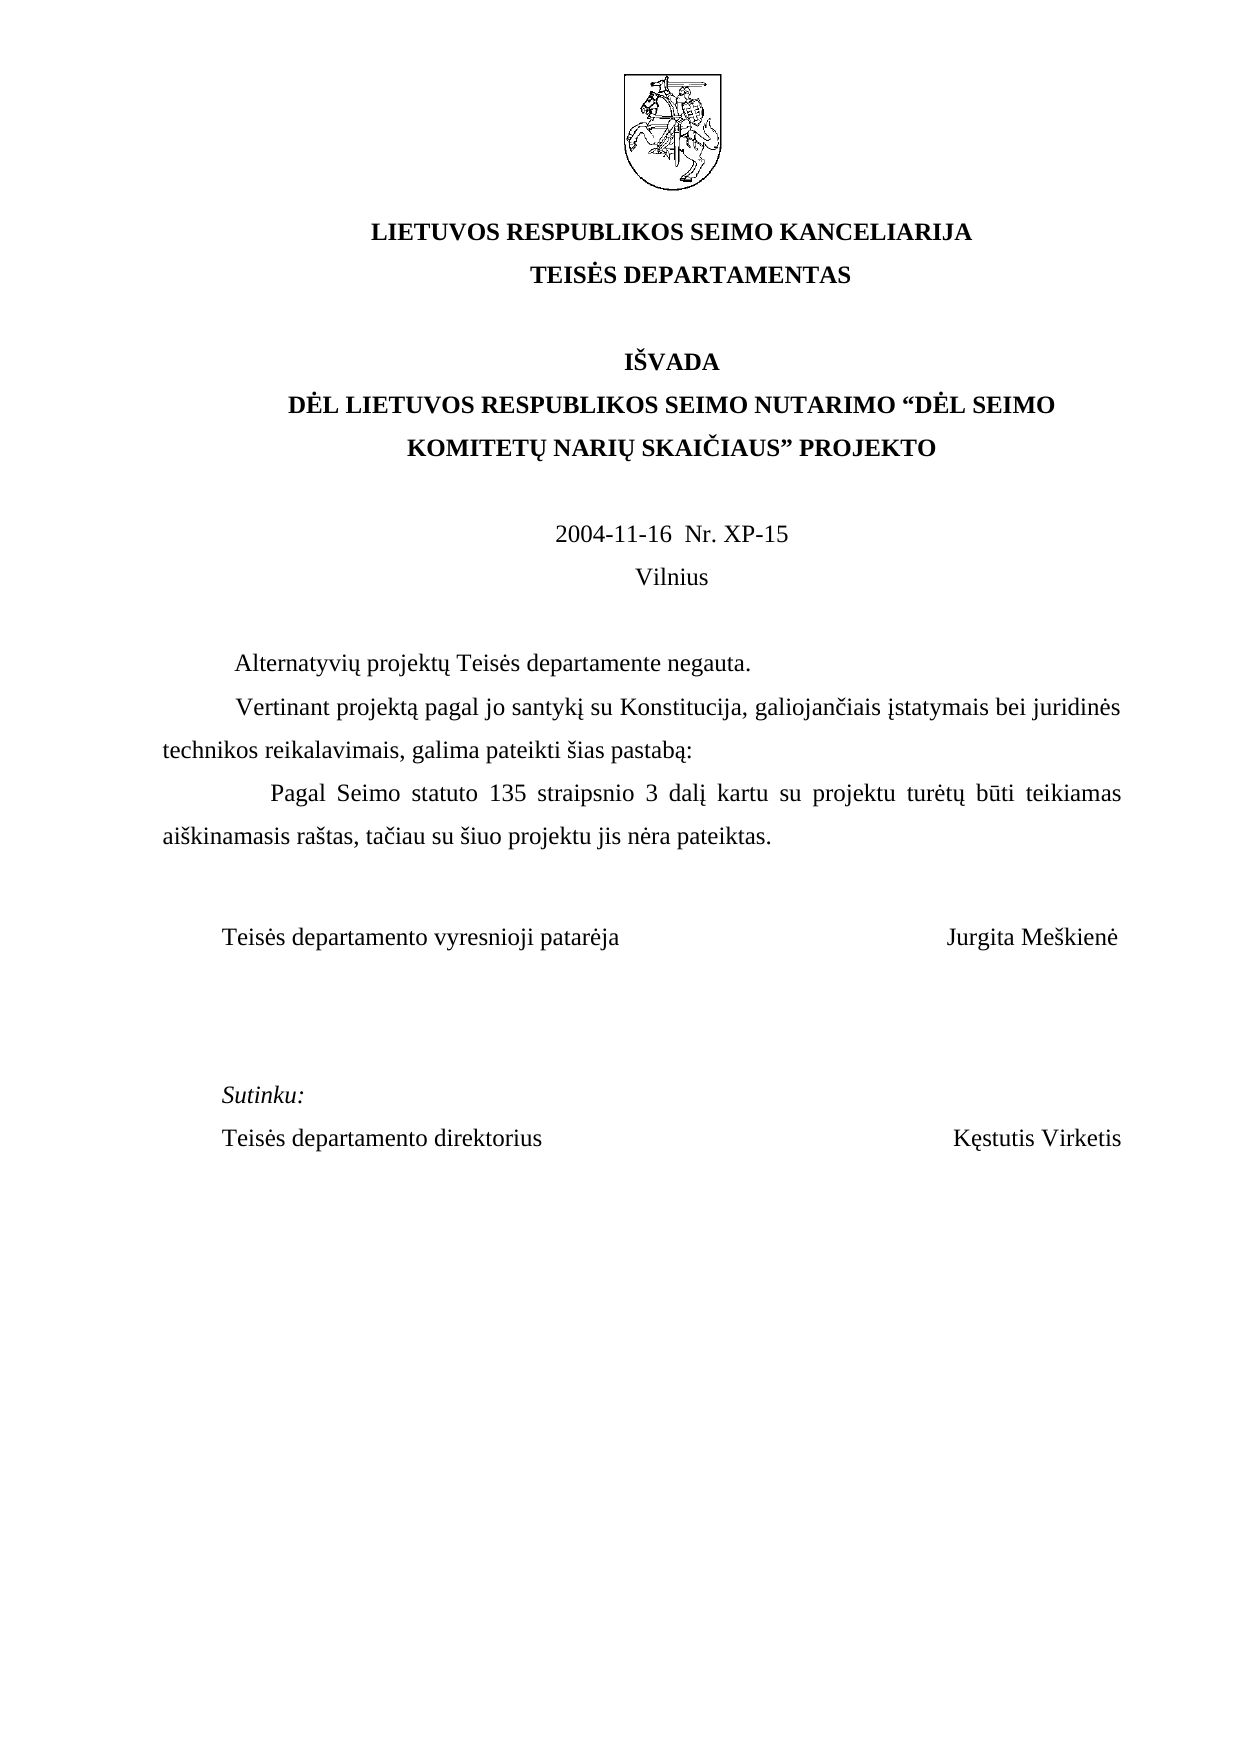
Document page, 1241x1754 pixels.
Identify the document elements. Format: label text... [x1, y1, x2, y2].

text 2004-11-16 Nr. XP-15 [222, 519, 1122, 548]
subtitle LIETUVOS RESPUBLIKOS SEIMO KANCELIARIJA [222, 217, 1122, 246]
subtitle Teisės departamento direktorius Kęstutis Virketis [222, 1123, 1122, 1152]
text Alternatyvių projektų Teisės departamente negauta. [162, 648, 1122, 677]
text Vilnius [222, 562, 1122, 591]
subtitle IŠVADA [222, 347, 1122, 375]
text Pagal Seimo statuto 135 straipsnio 3 dalį kartu su projektu turėtų būti teikiamas aiškinamasis raštas, tačiau su šiuo projektu jis nėra pateiktas. [162, 778, 1122, 850]
text Sutinku: [222, 1080, 1122, 1108]
text Teisės departamento vyresnioji patarėja Jurgita Meškienė [222, 922, 1122, 950]
subtitle TEISĖS DEPARTAMENTAS [222, 260, 1122, 289]
text DĖL LIETUVOS RESPUBLIKOS SEIMO NUTARIMO “DĖL SEIMO KOMITETŲ NARIŲ SKAIČIAUS” PROJEKTO [222, 390, 1122, 462]
text Vertinant projektą pagal jo santykį su Konstitucija, galiojančiais įstatymais bei juridinės technikos reikalavimais, galima pateikti šias pastabą: [162, 692, 1122, 763]
